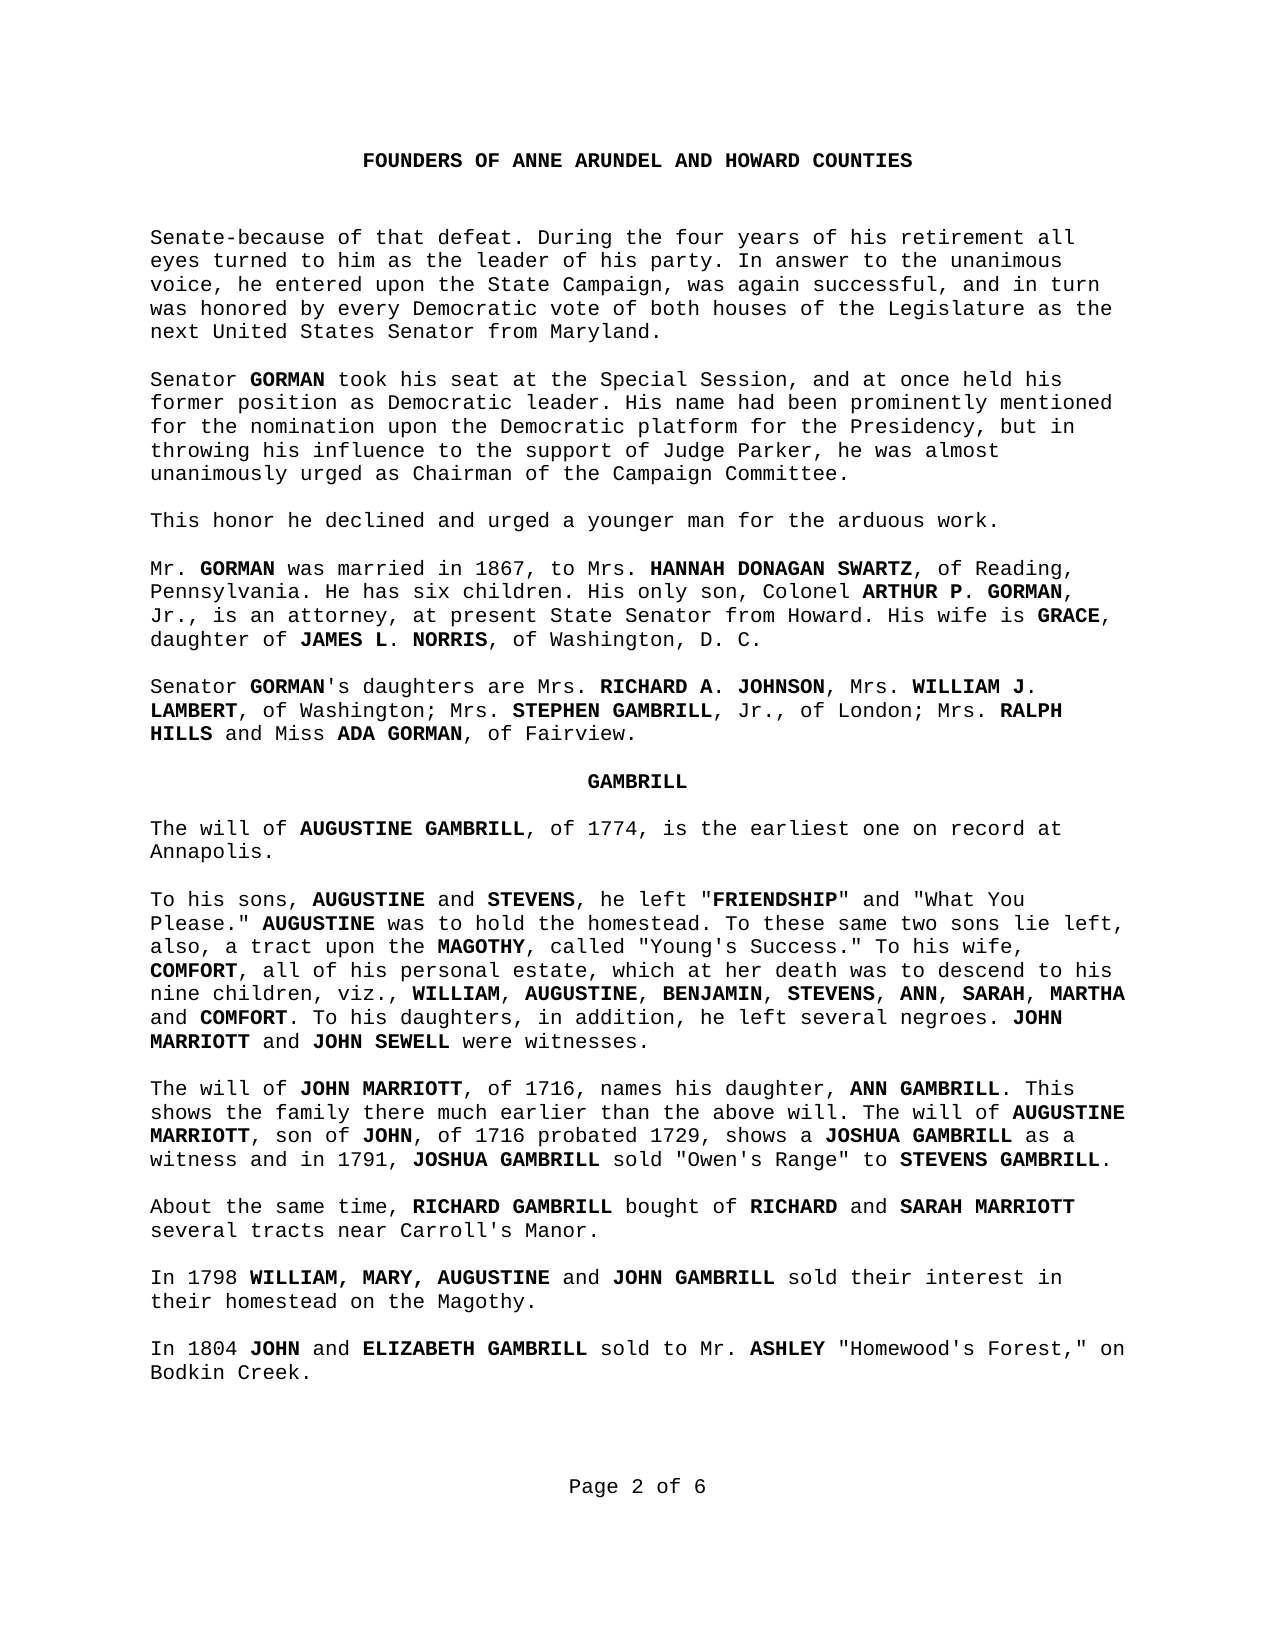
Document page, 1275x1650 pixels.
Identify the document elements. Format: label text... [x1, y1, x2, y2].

text The will of John Marriott, of 1716, names his daughter, Ann Gambrill. This shows the family there much earlier than the above will. The will of Augustine Marriott, son of John, of 1716 probated 1729, shows a Joshua Gambrill as a witness and in 1791, Joshua Gambrill sold "Owen's Range" to Stevens Gambrill. [150, 1078, 1125, 1173]
text Senate‑because of that defeat. During the four years of his retirement all eyes turned to him as the leader of his party. In answer to the unanimous voice, he entered upon the State Campaign, was again successful, and in turn was honored by every Democratic vote of both houses of the Legislature as the next United States Senator from Maryland. [150, 227, 1125, 345]
text In 1798 William, Mary, Augustine and John Gambrill sold their interest in their homestead on the Magothy. [150, 1267, 1125, 1314]
text Senator Gorman's daughters are Mrs. Richard A. Johnson, Mrs. William J. Lambert, of Washington; Mrs. Stephen Gambrill, Jr., of London; Mrs. Ralph Hills and Miss Ada Gorman, of Fairview. [150, 676, 1125, 747]
text In 1804 John and Elizabeth Gambrill sold to Mr. Ashley "Homewood's Forest," on Bodkin Creek. [150, 1338, 1125, 1385]
text Mr. Gorman was married in 1867, to Mrs. Hannah Donagan Swartz, of Reading, Pennsylvania. He has six children. His only son, Colonel Arthur P. Gorman, Jr., is an attorney, at present State Senator from Howard. His wife is Grace, daughter of James L. Norris, of Washington, D. C. [150, 558, 1125, 652]
text The will of Augustine Gambrill, of 1774, is the earliest one on record at Annapolis. [150, 818, 1125, 865]
text Senator Gorman took his seat at the Special Session, and at once held his former position as Democratic leader. His name had been prominently mentioned for the nomination upon the Democratic platform for the Presidency, but in throwing his influence to the support of Judge Parker, he was almost unanimously urged as Chairman of the Campaign Committee. [150, 369, 1125, 487]
text Gambrill [150, 771, 1125, 794]
text To his sons, Augustine and Stevens, he left "Friendship" and "What You Please." Augustine was to hold the homestead. To these same two sons lie left, also, a tract upon the Magothy, called "Young's Success." To his wife, Comfort, all of his personal estate, which at her death was to descend to his nine children, viz., William, Augustine, Benjamin, Stevens, Ann, Sarah, Martha and Comfort. To his daughters, in addition, he left several negroes. John Marriott and John Sewell were witnesses. [150, 889, 1125, 1054]
text This honor he declined and urged a younger man for the arduous work. [150, 511, 1125, 534]
text About the same time, Richard Gambrill bought of Richard and Sarah Marriott several tracts near Carroll's Manor. [150, 1196, 1125, 1243]
